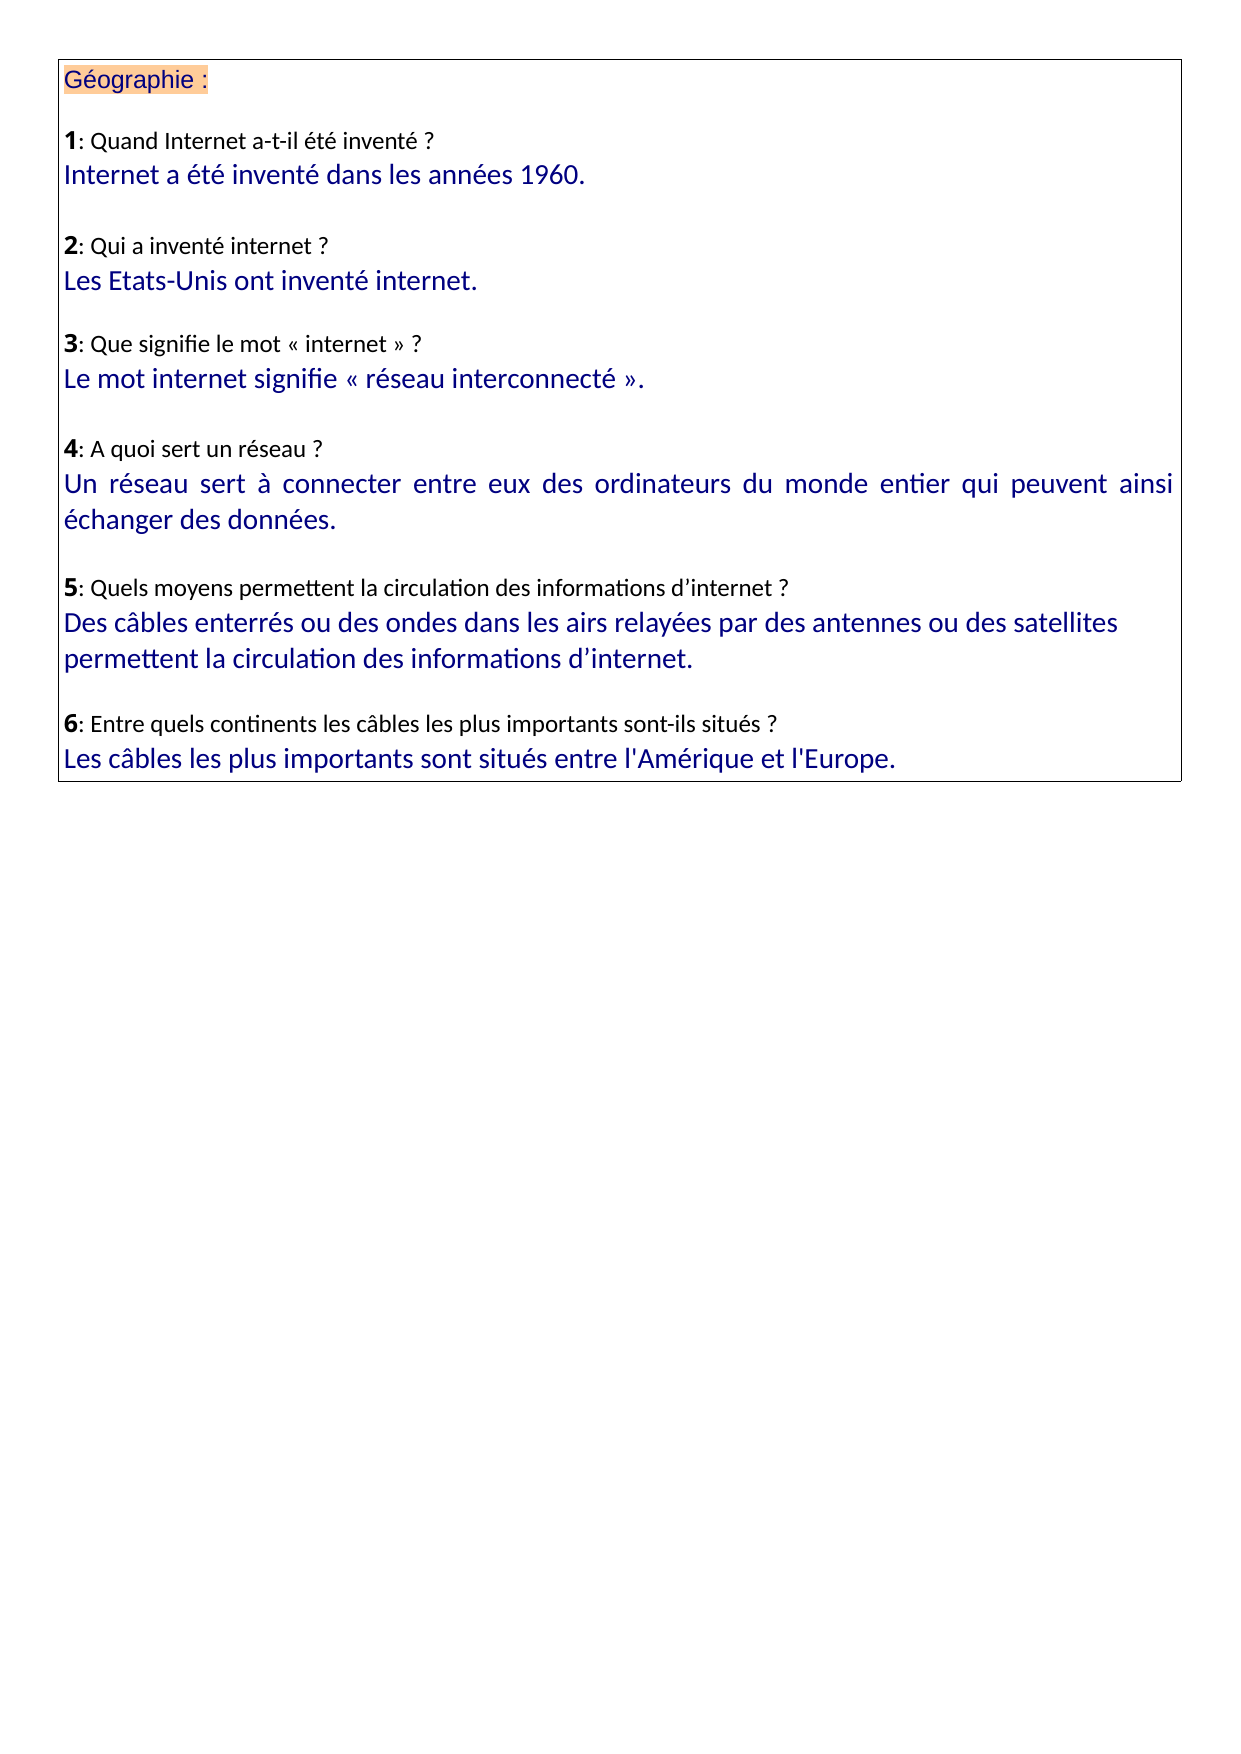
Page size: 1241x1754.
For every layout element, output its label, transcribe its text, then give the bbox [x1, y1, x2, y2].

table_cell Géographie : 1: Quand Internet a-t-il été inventé ? Internet a été inventé dans les années 1960. 2: Qui a inventé internet ? Les Etats-Unis ont inventé internet. 3: Que signifie le mot « internet » ? Le mot internet signifie « réseau interconnecté ». 4: A quoi sert un réseau ? Un réseau sert à connecter entre eux des ordinateurs du monde entier qui peuvent ainsi échanger des données. 5: Quels moyens permettent la circulation des informations d’internet ? Des câbles enterrés ou des ondes dans les airs relayées par des antennes ou des satellites permettent la circulation des informations d’internet. 6: Entre quels continents les câbles les plus importants sont-ils situés ? Les câbles les plus importants sont situés entre l'Amérique et l'Europe. [59, 60, 1181, 781]
